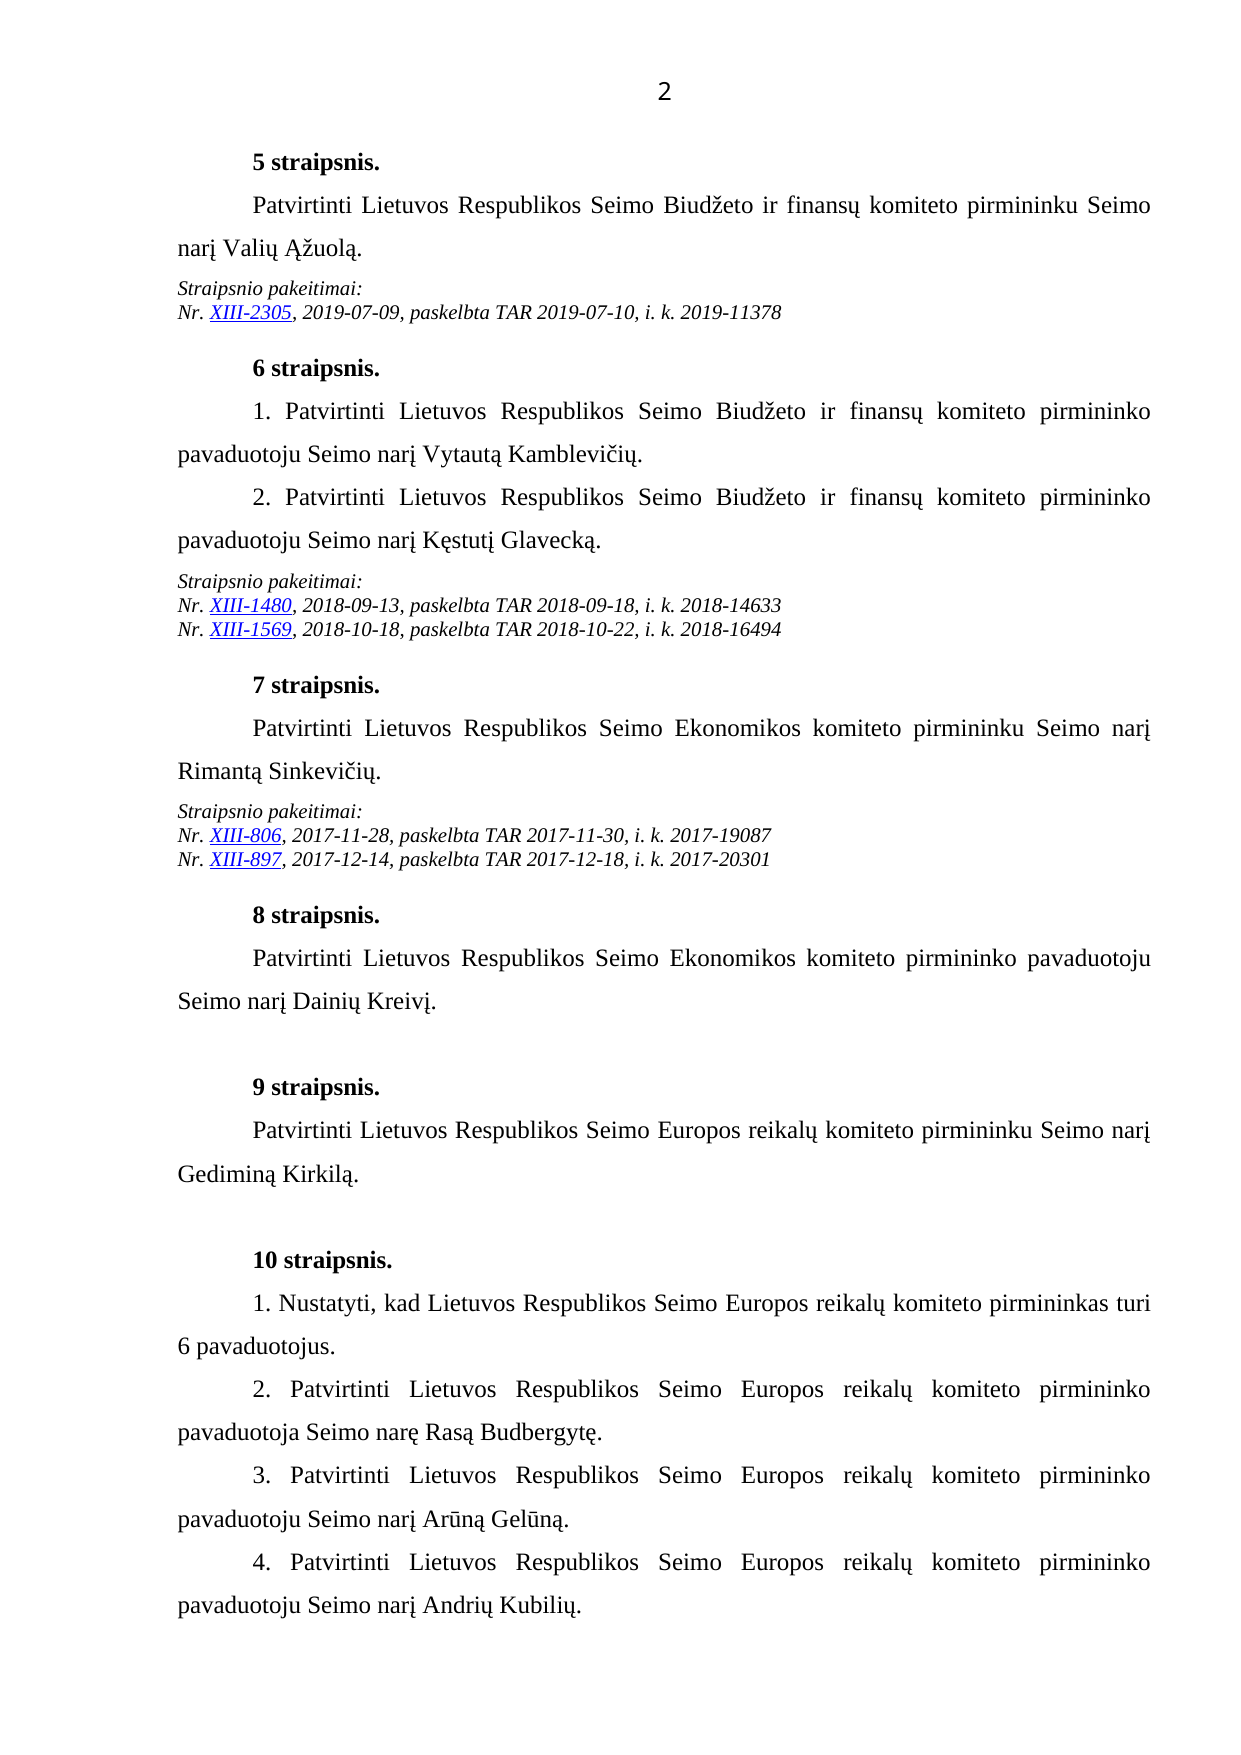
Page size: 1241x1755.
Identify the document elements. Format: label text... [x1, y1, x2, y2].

text 7 straipsnis. [177, 670, 1152, 698]
text 3. Patvirtinti Lietuvos Respublikos Seimo Europos reikalų komiteto pirmininko pavaduotoju Seimo narį Arūną Gelūną. [177, 1461, 1152, 1532]
text Nr. XIII-1569, 2018-10-18, paskelbta TAR 2018-10-22, i. k. 2018-16494 [177, 617, 1152, 641]
text 1. Patvirtinti Lietuvos Respublikos Seimo Biudžeto ir finansų komiteto pirmininko pavaduotoju Seimo narį Vytautą Kamblevičių. [177, 396, 1152, 468]
text Nr. XIII-2305, 2019-07-09, paskelbta TAR 2019-07-10, i. k. 2019-11378 [177, 300, 1152, 324]
text 9 straipsnis. [177, 1072, 1152, 1101]
text 8 straipsnis. [177, 900, 1152, 929]
text Straipsnio pakeitimai: [177, 276, 1152, 300]
text Nr. XIII-1480, 2018-09-13, paskelbta TAR 2018-09-18, i. k. 2018-14633 [177, 593, 1152, 617]
text 10 straipsnis. [177, 1245, 1152, 1274]
text 6 straipsnis. [177, 353, 1152, 382]
text 4. Patvirtinti Lietuvos Respublikos Seimo Europos reikalų komiteto pirmininko pavaduotoju Seimo narį Andrių Kubilių. [177, 1547, 1152, 1619]
text Patvirtinti Lietuvos Respublikos Seimo Ekonomikos komiteto pirmininku Seimo narį Rimantą Sinkevičių. [177, 713, 1152, 785]
text Patvirtinti Lietuvos Respublikos Seimo Europos reikalų komiteto pirmininku Seimo narį Gediminą Kirkilą. [177, 1116, 1152, 1187]
text Patvirtinti Lietuvos Respublikos Seimo Biudžeto ir finansų komiteto pirmininku Seimo narį Valių Ąžuolą. [177, 190, 1152, 262]
text 2. Patvirtinti Lietuvos Respublikos Seimo Biudžeto ir finansų komiteto pirmininko pavaduotoju Seimo narį Kęstutį Glavecką. [177, 482, 1152, 554]
text Nr. XIII-897, 2017-12-14, paskelbta TAR 2017-12-18, i. k. 2017-20301 [177, 847, 1152, 871]
text Straipsnio pakeitimai: [177, 569, 1152, 593]
text Straipsnio pakeitimai: [177, 799, 1152, 823]
text 5 straipsnis. [177, 147, 1152, 176]
text Nr. XIII-806, 2017-11-28, paskelbta TAR 2017-11-30, i. k. 2017-19087 [177, 823, 1152, 847]
text 1. Nustatyti, kad Lietuvos Respublikos Seimo Europos reikalų komiteto pirmininkas turi 6 pavaduotojus. [177, 1288, 1152, 1360]
text 2. Patvirtinti Lietuvos Respublikos Seimo Europos reikalų komiteto pirmininko pavaduotoja Seimo narę Rasą Budbergytę. [177, 1374, 1152, 1446]
text Patvirtinti Lietuvos Respublikos Seimo Ekonomikos komiteto pirmininko pavaduotoju Seimo narį Dainių Kreivį. [177, 943, 1152, 1015]
